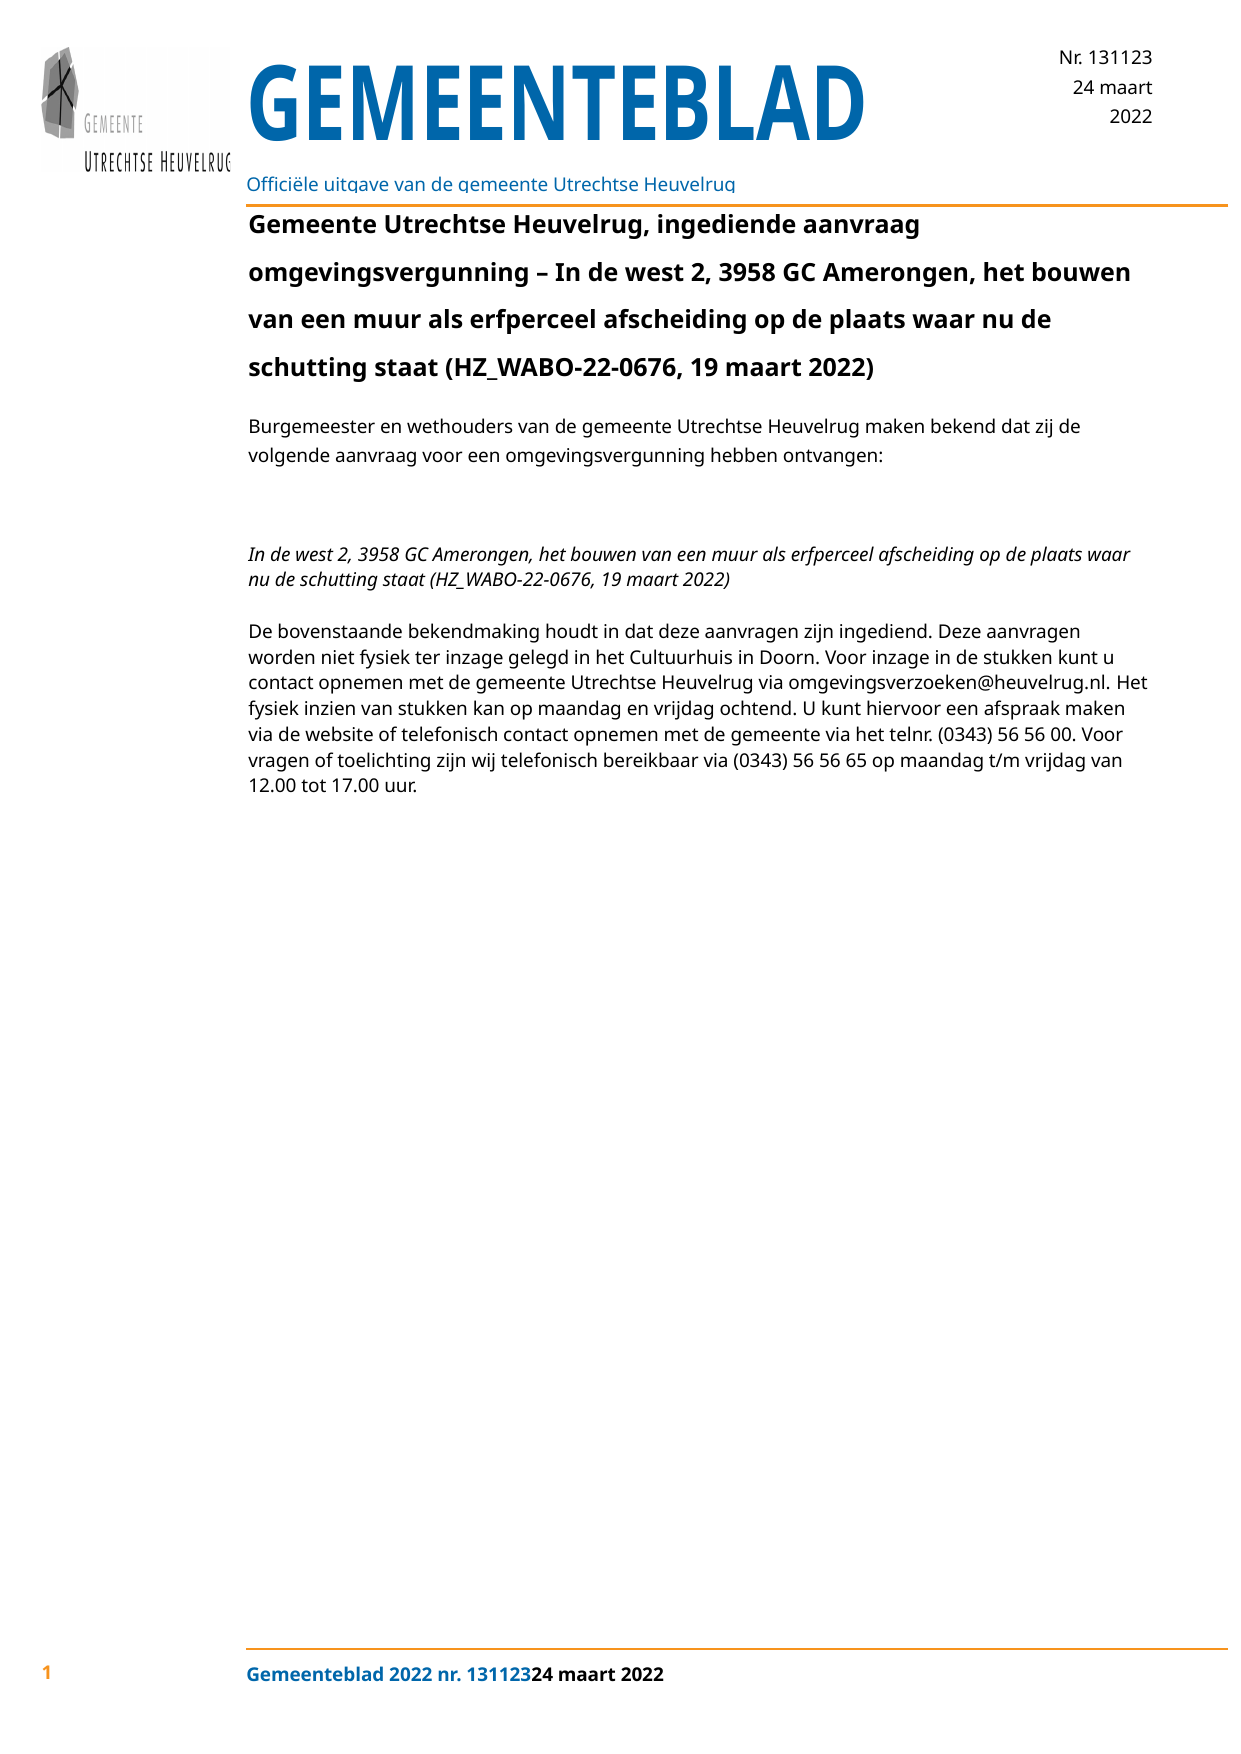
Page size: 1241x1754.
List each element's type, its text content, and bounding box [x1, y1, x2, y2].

text In de west 2, 3958 GC Amerongen, het bouwen van een muur als erfperceel afscheiding op de plaats waar nu de schutting staat (HZ_WABO-22-0676, 19 maart 2022) [248, 541, 1152, 592]
text Burgemeester en wethouders van de gemeente Utrechtse Heuvelrug maken bekend dat zij de volgende aanvraag voor een omgevingsvergunning hebben ontvangen: [248, 413, 1152, 468]
picture [41, 47, 231, 172]
text Gemeente Utrechtse Heuvelrug, ingediende aanvraag omgevingsvergunning – In de west 2, 3958 GC Amerongen, het bouwen van een muur als erfperceel afscheiding op de plaats waar nu de schutting staat (HZ_WABO-22-0676, 19 maart 2022) [248, 207, 1152, 384]
text De bovenstaande bekendmaking houdt in dat deze aanvragen zijn ingediend. Deze aanvragen worden niet fysiek ter inzage gelegd in het Cultuurhuis in Doorn. Voor inzage in de stukken kunt u contact opnemen met de gemeente Utrechtse Heuvelrug via omgevingsverzoeken@heuvelrug.nl. Het fysiek inzien van stukken kan op maandag en vrijdag ochtend. U kunt hiervoor een afspraak maken via de website of telefonisch contact opnemen met de gemeente via het telnr. (0343) 56 56 00. Voor vragen of toelichting zijn wij telefonisch bereikbaar via (0343) 56 56 65 op maandag t/m vrijdag van 12.00 tot 17.00 uur. [248, 618, 1152, 798]
